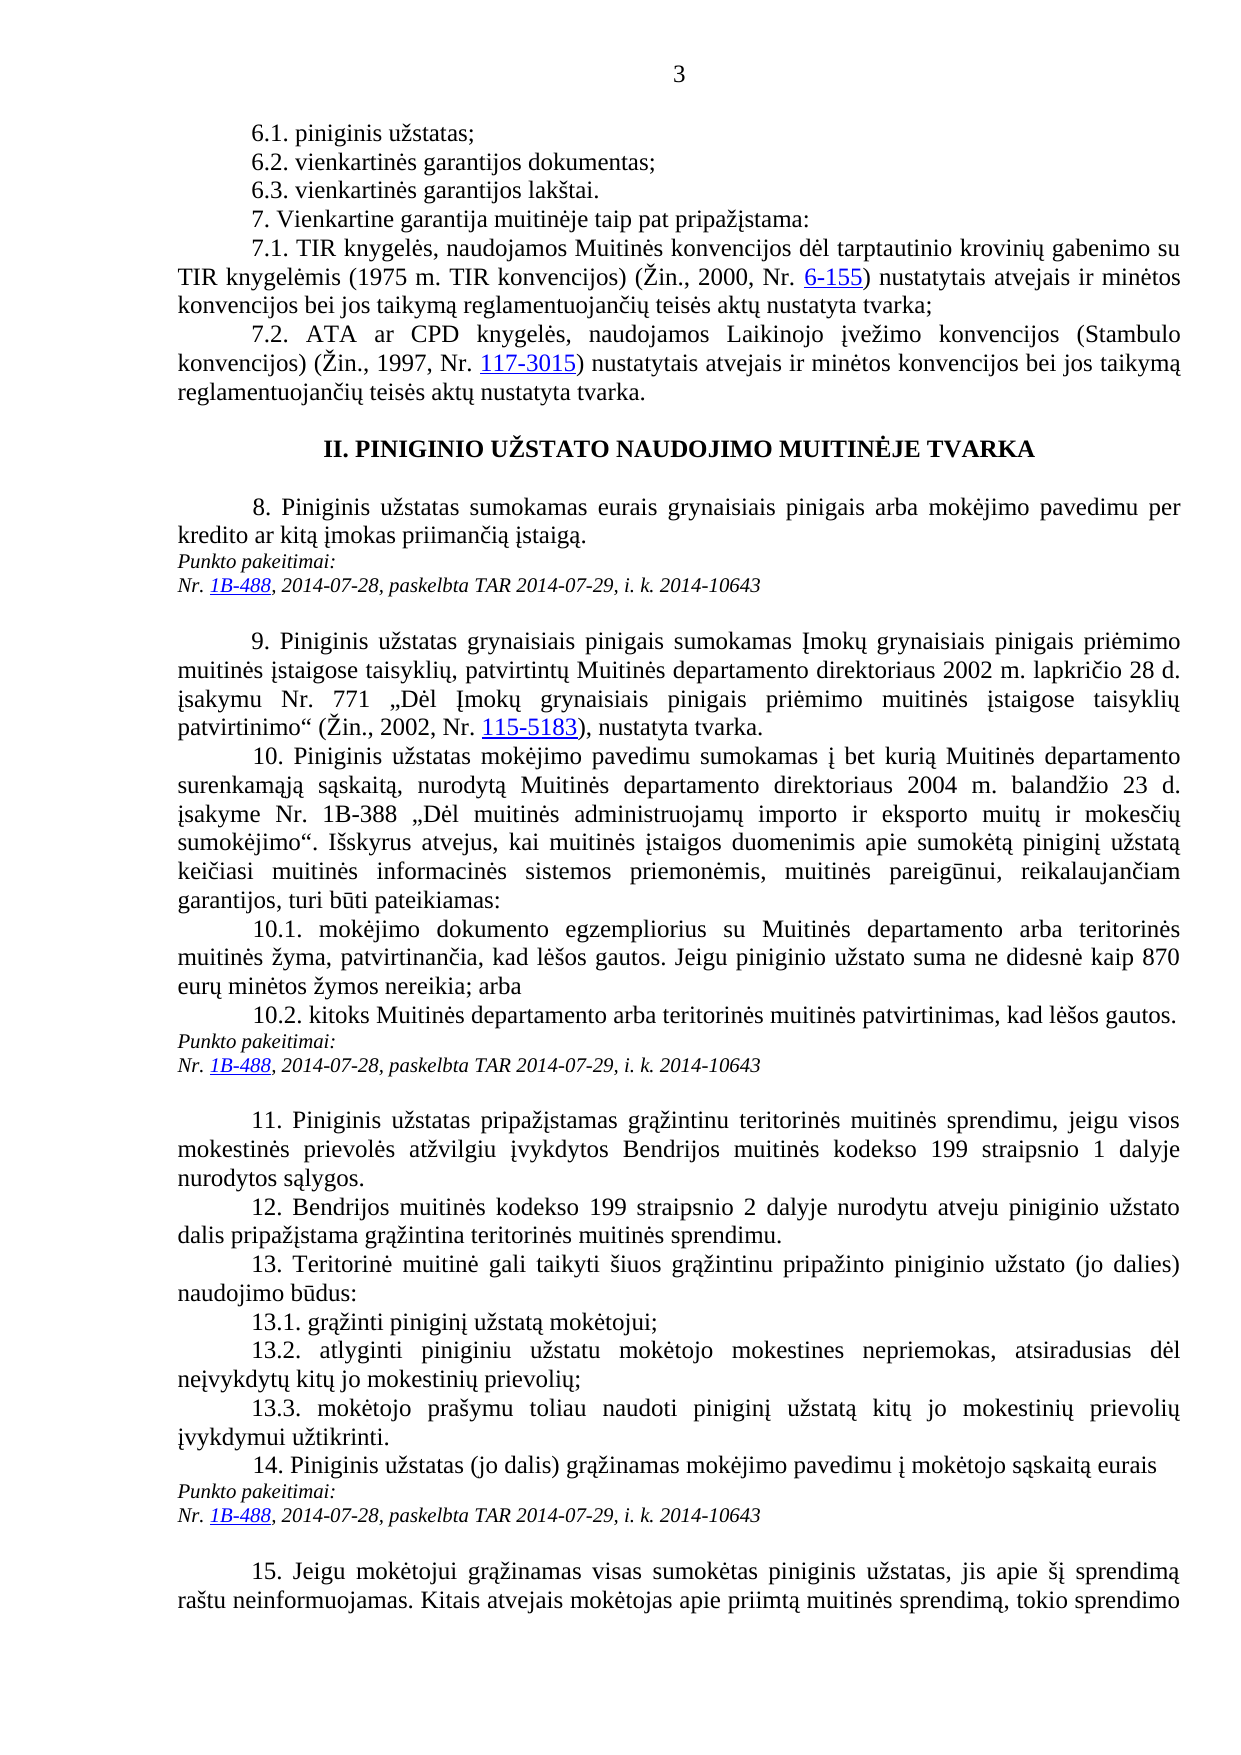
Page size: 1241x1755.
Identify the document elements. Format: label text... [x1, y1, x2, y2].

text 13.2. atlyginti piniginiu užstatu mokėtojo mokestines nepriemokas, atsiradusias dėl neįvykdytų kitų jo mokestinių prievolių; [177, 1336, 1181, 1393]
text Nr. 1B-488, 2014-07-28, paskelbta TAR 2014-07-29, i. k. 2014-10643 [177, 573, 1181, 597]
text 13.3. mokėtojo prašymu toliau naudoti piniginį užstatą kitų jo mokestinių prievolių įvykdymui užtikrinti. [177, 1393, 1181, 1451]
text 12. Bendrijos muitinės kodekso 199 straipsnio 2 dalyje nurodytu atveju piniginio užstato dalis pripažįstama grąžintina teritorinės muitinės sprendimu. [177, 1192, 1181, 1249]
text 6.2. vienkartinės garantijos dokumentas; [177, 147, 1181, 176]
text II. PINIGINIO UŽSTATO NAUDOJIMO MUITINĖJE TVARKA [177, 434, 1181, 463]
text 13.1. grąžinti piniginį užstatą mokėtojui; [177, 1307, 1181, 1336]
text 7.1. TIR knygelės, naudojamos Muitinės konvencijos dėl tarptautinio krovinių gabenimo su TIR knygelėmis (1975 m. TIR konvencijos) (Žin., 2000, Nr. 6-155) nustatytais atvejais ir minėtos konvencijos bei jos taikymą reglamentuojančių teisės aktų nustatyta tvarka; [177, 233, 1181, 319]
text 13. Teritorinė muitinė gali taikyti šiuos grąžintinu pripažinto piniginio užstato (jo dalies) naudojimo būdus: [177, 1249, 1181, 1307]
text 10.2. kitoks Muitinės departamento arba teritorinės muitinės patvirtinimas, kad lėšos gautos. [177, 1000, 1181, 1029]
text Nr. 1B-488, 2014-07-28, paskelbta TAR 2014-07-29, i. k. 2014-10643 [177, 1503, 1181, 1527]
text 6.3. vienkartinės garantijos lakštai. [177, 176, 1181, 204]
text 14. Piniginis užstatas (jo dalis) grąžinamas mokėjimo pavedimu į mokėtojo sąskaitą eurais [177, 1451, 1181, 1479]
text 11. Piniginis užstatas pripažįstamas grąžintinu teritorinės muitinės sprendimu, jeigu visos mokestinės prievolės atžvilgiu įvykdytos Bendrijos muitinės kodekso 199 straipsnio 1 dalyje nurodytos sąlygos. [177, 1106, 1181, 1192]
text Punkto pakeitimai: [177, 1479, 1181, 1503]
text 10. Piniginis užstatas mokėjimo pavedimu sumokamas į bet kurią Muitinės departamento surenkamąją sąskaitą, nurodytą Muitinės departamento direktoriaus 2004 m. balandžio 23 d. įsakyme Nr. 1B-388 „Dėl muitinės administruojamų importo ir eksporto muitų ir mokesčių sumokėjimo“. Išskyrus atvejus, kai muitinės įstaigos duomenimis apie sumokėtą piniginį užstatą keičiasi muitinės informacinės sistemos priemonėmis, muitinės pareigūnui, reikalaujančiam garantijos, turi būti pateikiamas: [177, 741, 1181, 914]
text Punkto pakeitimai: [177, 1029, 1181, 1053]
text Punkto pakeitimai: [177, 549, 1181, 573]
text 15. Jeigu mokėtojui grąžinamas visas sumokėtas piniginis užstatas, jis apie šį sprendimą raštu neinformuojamas. Kitais atvejais mokėtojas apie priimtą muitinės sprendimą, tokio sprendimo [177, 1556, 1181, 1614]
text 9. Piniginis užstatas grynaisiais pinigais sumokamas Įmokų grynaisiais pinigais priėmimo muitinės įstaigose taisyklių, patvirtintų Muitinės departamento direktoriaus 2002 m. lapkričio 28 d. įsakymu Nr. 771 „Dėl Įmokų grynaisiais pinigais priėmimo muitinės įstaigose taisyklių patvirtinimo“ (Žin., 2002, Nr. 115-5183), nustatyta tvarka. [177, 626, 1181, 741]
text 6.1. piniginis užstatas; [177, 118, 1181, 147]
text Nr. 1B-488, 2014-07-28, paskelbta TAR 2014-07-29, i. k. 2014-10643 [177, 1053, 1181, 1077]
text 7.2. ATA ar CPD knygelės, naudojamos Laikinojo įvežimo konvencijos (Stambulo konvencijos) (Žin., 1997, Nr. 117-3015) nustatytais atvejais ir minėtos konvencijos bei jos taikymą reglamentuojančių teisės aktų nustatyta tvarka. [177, 319, 1181, 406]
text 10.1. mokėjimo dokumento egzempliorius su Muitinės departamento arba teritorinės muitinės žyma, patvirtinančia, kad lėšos gautos. Jeigu piniginio užstato suma ne didesnė kaip 870 eurų minėtos žymos nereikia; arba [177, 914, 1181, 1000]
text 8. Piniginis užstatas sumokamas eurais grynaisiais pinigais arba mokėjimo pavedimu per kredito ar kitą įmokas priimančią įstaigą. [177, 492, 1181, 549]
text 7. Vienkartine garantija muitinėje taip pat pripažįstama: [177, 204, 1181, 233]
